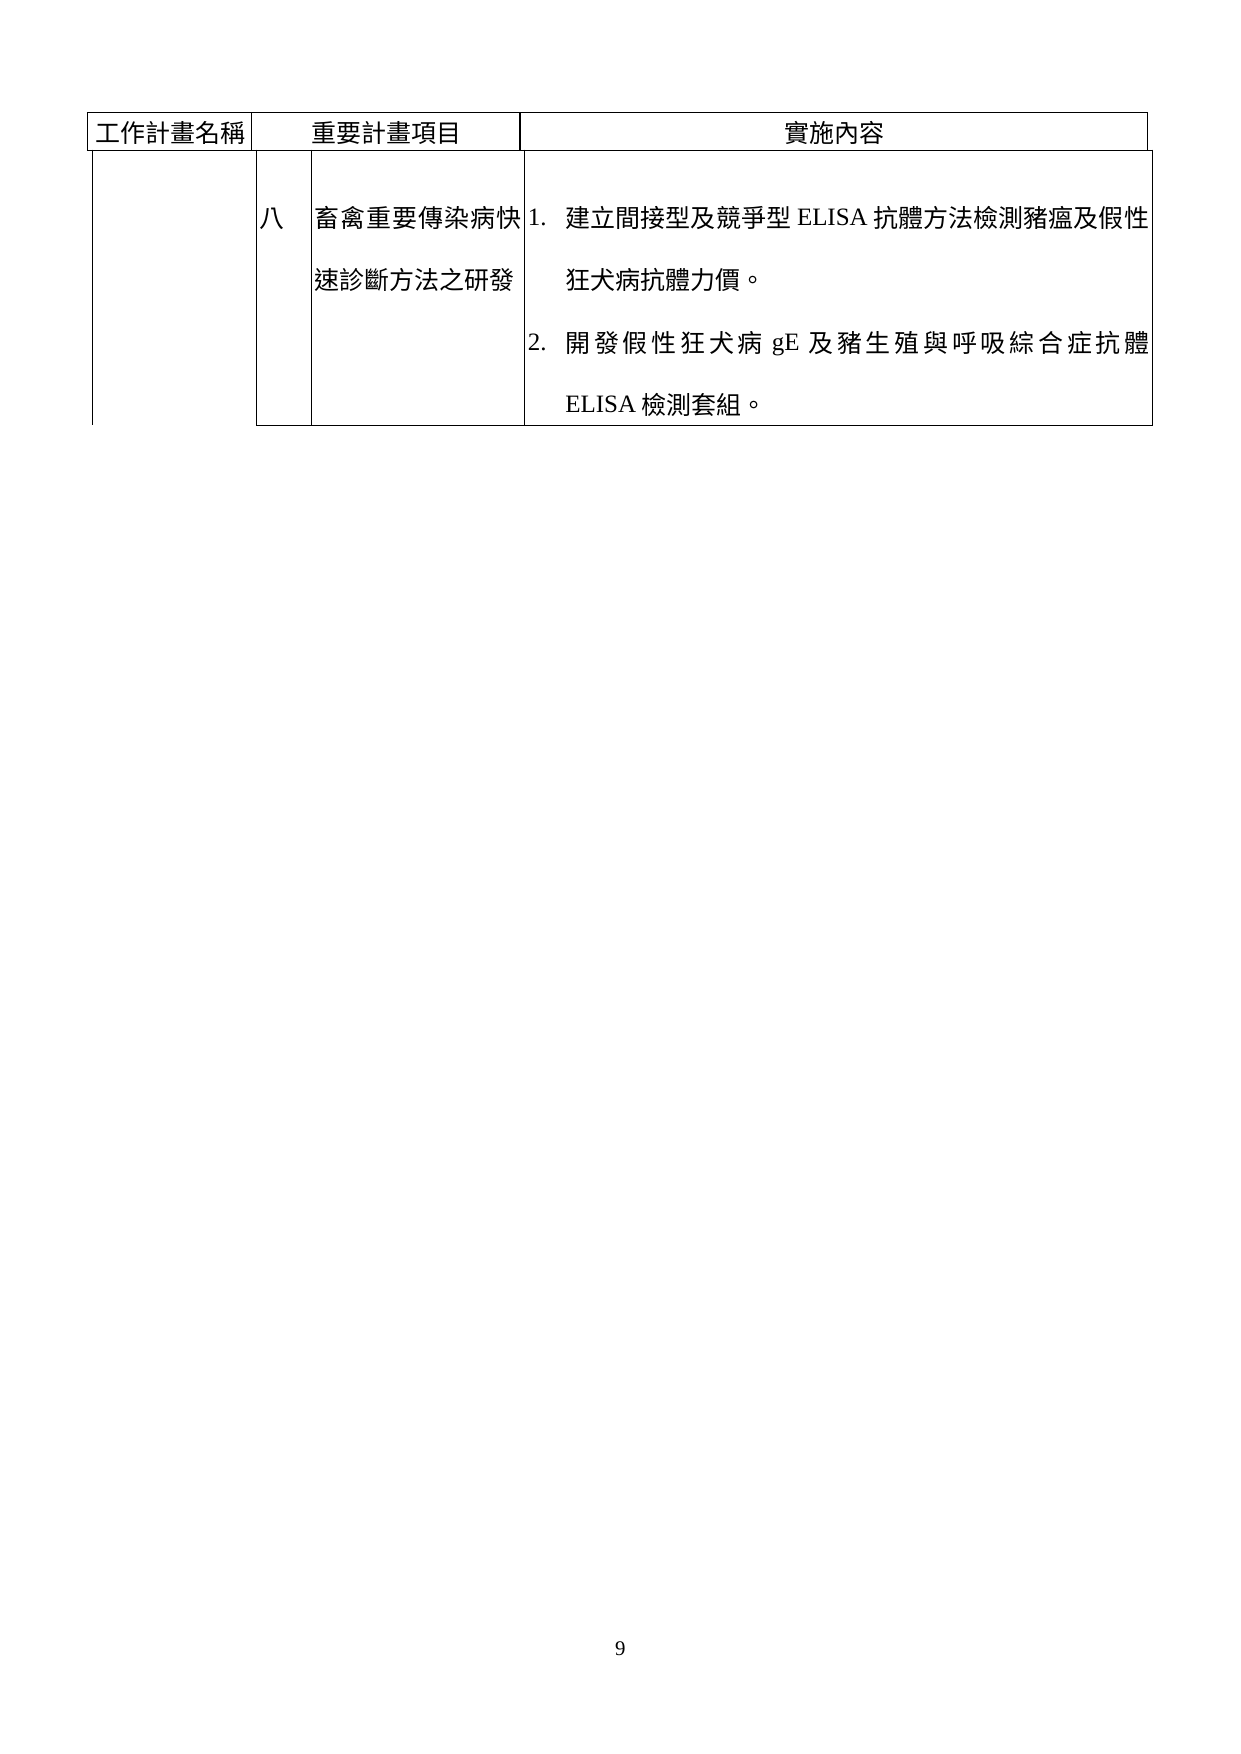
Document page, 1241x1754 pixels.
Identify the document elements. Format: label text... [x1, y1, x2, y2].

table_header 重要計畫項目 [252, 113, 519, 149]
table_cell [88, 151, 92, 425]
table_header [1148, 112, 1153, 149]
table_header 實施內容 [521, 113, 1147, 149]
table_cell 建立間接型及競爭型ELISA抗體方法檢測豬瘟及假性狂犬病抗體力價。 開發假性狂犬病gE及豬生殖與呼吸綜合症抗體ELISA檢測套組。 [525, 151, 1152, 425]
table_cell [93, 151, 256, 425]
table_header 工作計畫名稱 [88, 113, 251, 149]
table_cell 八 [257, 151, 311, 425]
table_cell 畜禽重要傳染病快速診斷方法之研發 [312, 151, 524, 425]
